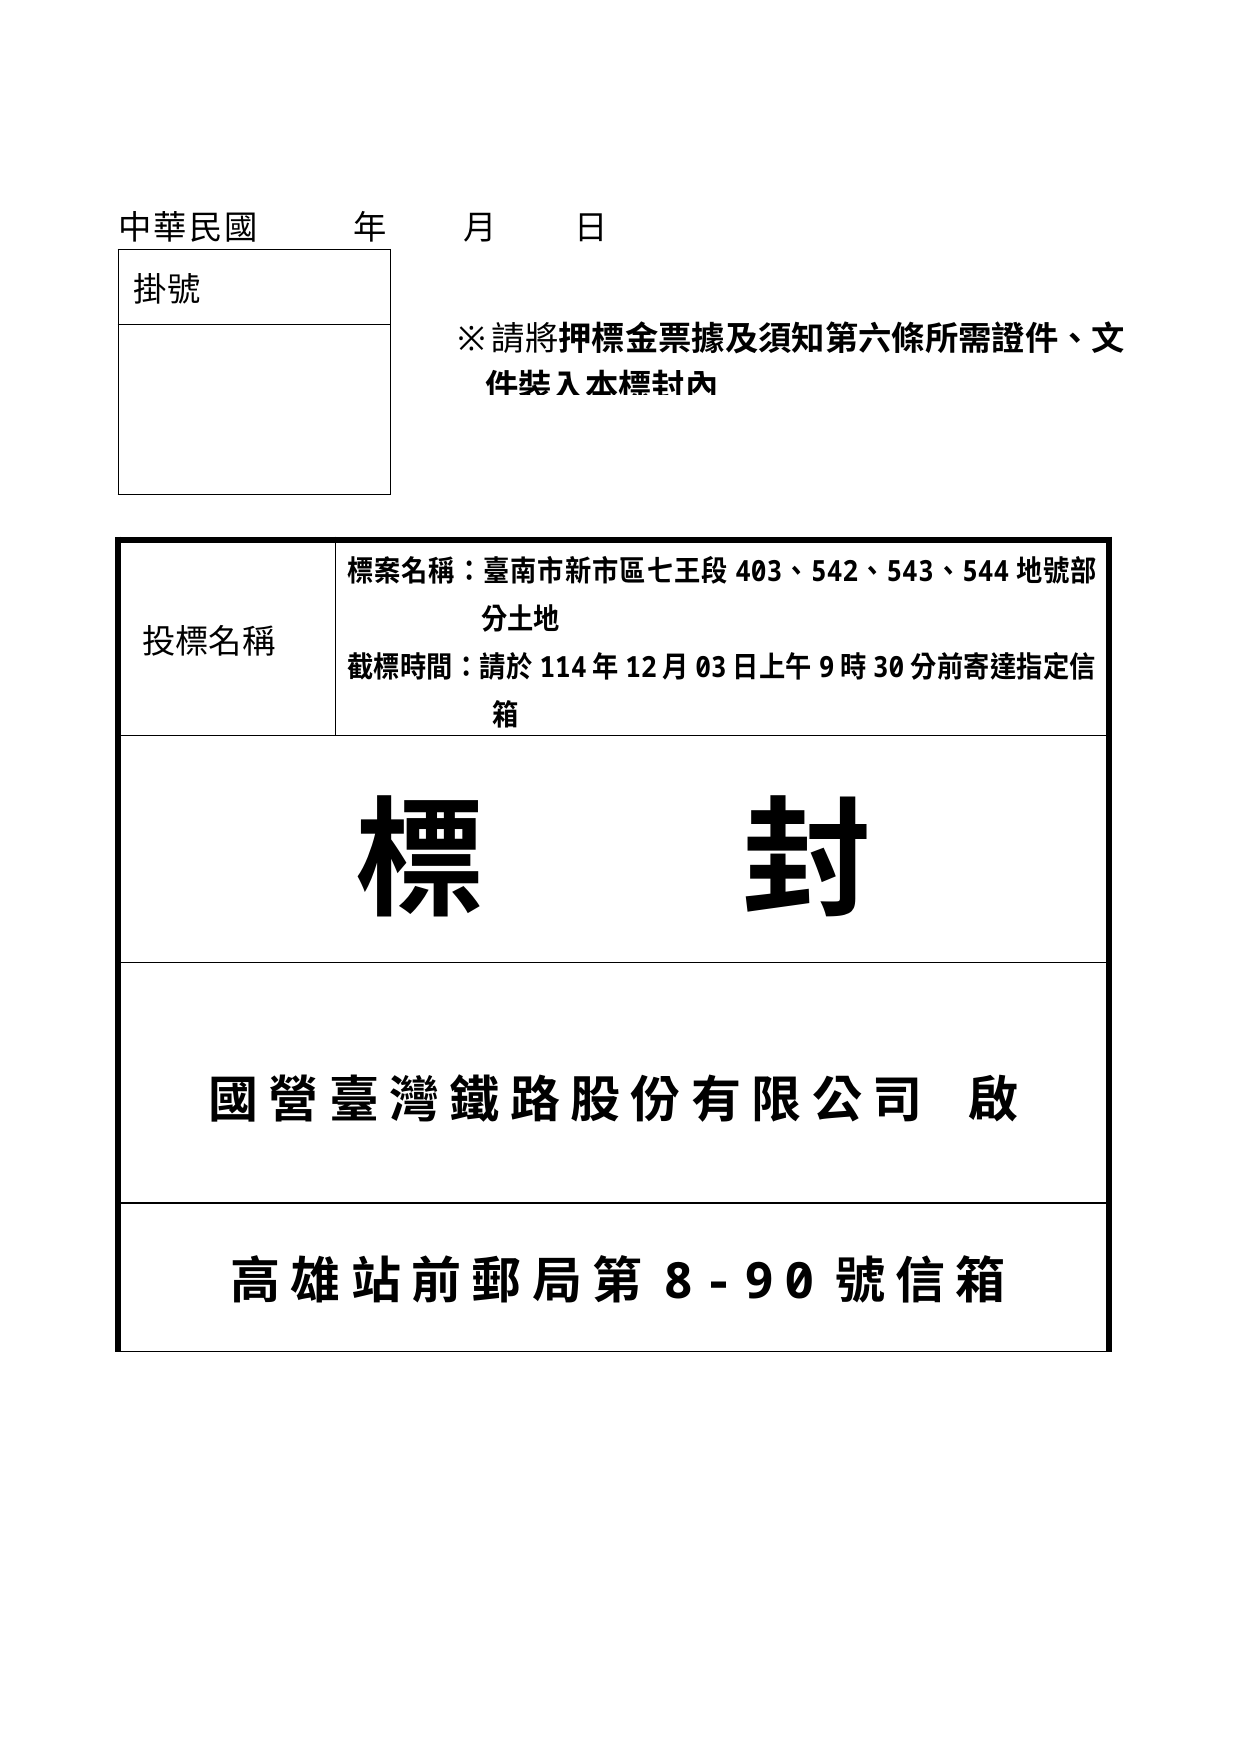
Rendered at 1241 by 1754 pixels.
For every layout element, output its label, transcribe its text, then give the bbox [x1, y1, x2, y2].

table_header 標案名稱：臺南市新市區七王段403、542、543、544地號部分土地 截標時間：請於114年12月03日上午9時30分前寄達指定信箱 [336, 543, 1106, 734]
table_cell 標 封 [121, 736, 1106, 962]
text 中華民國 年 月 日 [118, 182, 1127, 249]
table_header 掛號 [119, 250, 390, 324]
table_cell 國營臺灣鐵路股份有限公司 啟 [121, 963, 1106, 1202]
table_cell 高雄站前郵局第8-90號信箱 [121, 1204, 1106, 1351]
table_header 掛號 [436, 304, 1143, 402]
table_header 投標名稱 [121, 543, 335, 734]
table_cell [119, 325, 390, 494]
